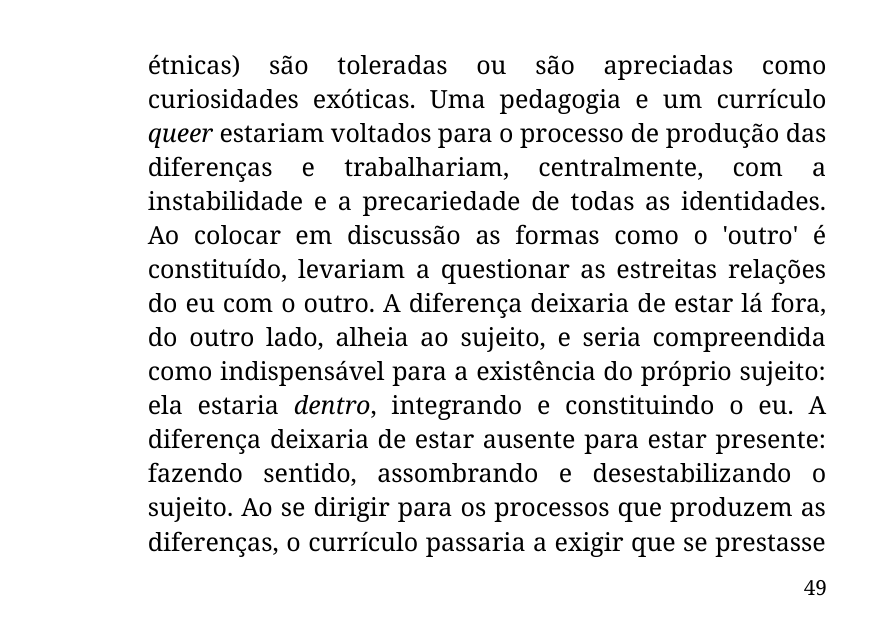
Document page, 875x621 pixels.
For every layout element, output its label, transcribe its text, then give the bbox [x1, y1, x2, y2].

text étnicas) são toleradas ou são apreciadas como curiosidades exóticas. Uma pedagogia e um currículo queer estariam voltados para o processo de produção das diferenças e trabalhariam, centralmente, com a instabilidade e a precariedade de todas as identidades. Ao colocar em discussão as formas como o 'outro' é constituído, levariam a questionar as estreitas relações do eu com o outro. A diferença deixaria de estar lá fora, do outro lado, alheia ao sujeito, e seria compreendida como indispensável para a existência do próprio sujeito: ela estaria dentro, integrando e constituindo o eu. A diferença deixaria de estar ausente para estar presente: fazendo sentido, assombrando e desestabilizando o sujeito. Ao se dirigir para os processos que produzem as diferenças, o currículo passaria a exigir que se prestasse [148, 47, 827, 558]
